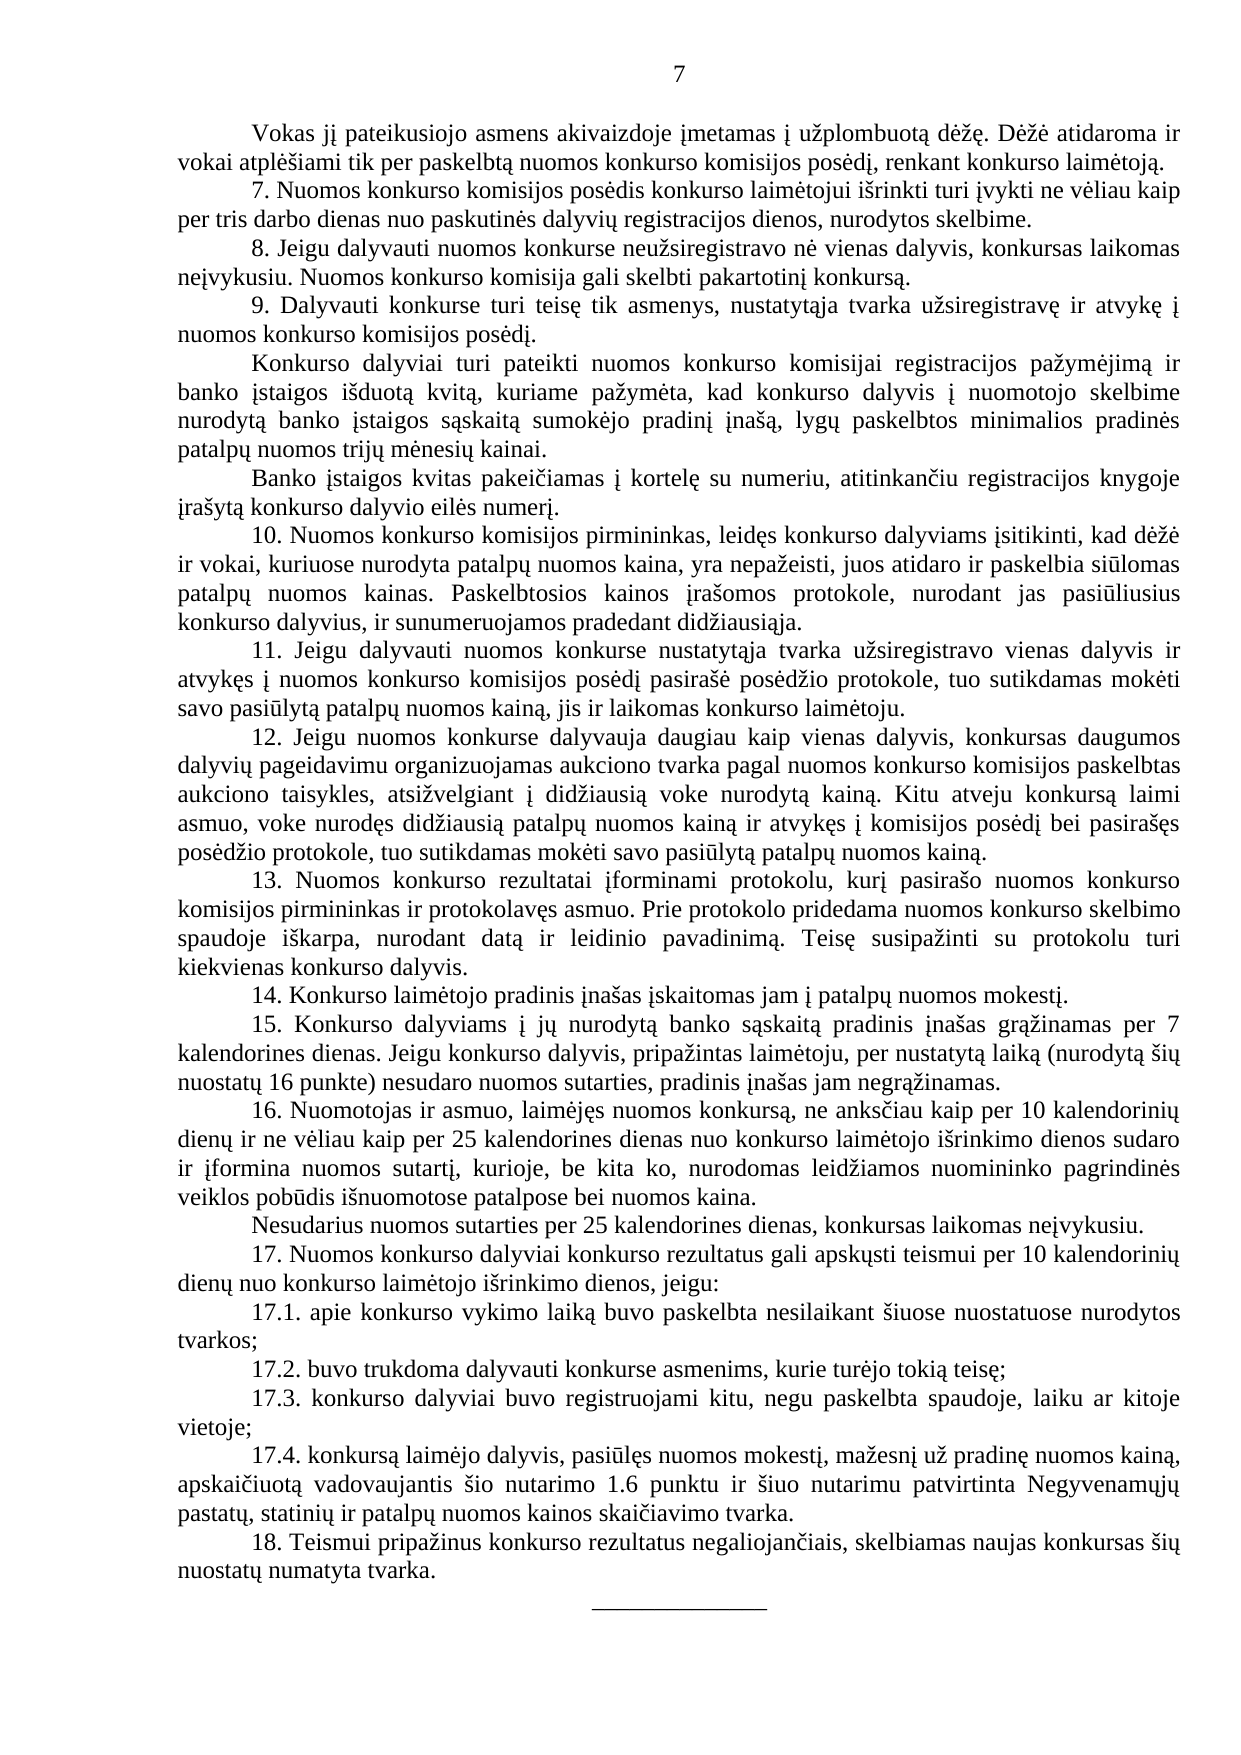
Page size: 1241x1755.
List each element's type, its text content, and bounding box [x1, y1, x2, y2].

text 8. Jeigu dalyvauti nuomos konkurse neužsiregistravo nė vienas dalyvis, konkursas laikomas neįvykusiu. Nuomos konkurso komisija gali skelbti pakartotinį konkursą. [177, 233, 1181, 291]
text 17.2. buvo trukdoma dalyvauti konkurse asmenims, kurie turėjo tokią teisę; [177, 1354, 1181, 1383]
text 7. Nuomos konkurso komisijos posėdis konkurso laimėtojui išrinkti turi įvykti ne vėliau kaip per tris darbo dienas nuo paskutinės dalyvių registracijos dienos, nurodytos skelbime. [177, 176, 1181, 233]
text Konkurso dalyviai turi pateikti nuomos konkurso komisijai registracijos pažymėjimą ir banko įstaigos išduotą kvitą, kuriame pažymėta, kad konkurso dalyvis į nuomotojo skelbime nurodytą banko įstaigos sąskaitą sumokėjo pradinį įnašą, lygų paskelbtos minimalios pradinės patalpų nuomos trijų mėnesių kainai. [177, 348, 1181, 463]
text Nesudarius nuomos sutarties per 25 kalendorines dienas, konkursas laikomas neįvykusiu. [177, 1211, 1181, 1239]
text 13. Nuomos konkurso rezultatai įforminami protokolu, kurį pasirašo nuomos konkurso komisijos pirmininkas ir protokolavęs asmuo. Prie protokolo pridedama nuomos konkurso skelbimo spaudoje iškarpa, nurodant datą ir leidinio pavadinimą. Teisę susipažinti su protokolu turi kiekvienas konkurso dalyvis. [177, 866, 1181, 981]
text 9. Dalyvauti konkurse turi teisę tik asmenys, nustatytąja tvarka užsiregistravę ir atvykę į nuomos konkurso komisijos posėdį. [177, 291, 1181, 348]
text 12. Jeigu nuomos konkurse dalyvauja daugiau kaip vienas dalyvis, konkursas daugumos dalyvių pageidavimu organizuojamas aukciono tvarka pagal nuomos konkurso komisijos paskelbtas aukciono taisykles, atsižvelgiant į didžiausią voke nurodytą kainą. Kitu atveju konkursą laimi asmuo, voke nurodęs didžiausią patalpų nuomos kainą ir atvykęs į komisijos posėdį bei pasirašęs posėdžio protokole, tuo sutikdamas mokėti savo pasiūlytą patalpų nuomos kainą. [177, 722, 1181, 866]
text 14. Konkurso laimėtojo pradinis įnašas įskaitomas jam į patalpų nuomos mokestį. [177, 981, 1181, 1009]
text 17.4. konkursą laimėjo dalyvis, pasiūlęs nuomos mokestį, mažesnį už pradinę nuomos kainą, apskaičiuotą vadovaujantis šio nutarimo 1.6 punktu ir šiuo nutarimu patvirtinta Negyvenamųjų pastatų, statinių ir patalpų nuomos kainos skaičiavimo tvarka. [177, 1441, 1181, 1527]
text 15. Konkurso dalyviams į jų nurodytą banko sąskaitą pradinis įnašas grąžinamas per 7 kalendorines dienas. Jeigu konkurso dalyvis, pripažintas laimėtoju, per nustatytą laiką (nurodytą šių nuostatų 16 punkte) nesudaro nuomos sutarties, pradinis įnašas jam negrąžinamas. [177, 1009, 1181, 1096]
text 17. Nuomos konkurso dalyviai konkurso rezultatus gali apskųsti teismui per 10 kalendorinių dienų nuo konkurso laimėtojo išrinkimo dienos, jeigu: [177, 1239, 1181, 1297]
text Banko įstaigos kvitas pakeičiamas į kortelę su numeriu, atitinkančiu registracijos knygoje įrašytą konkurso dalyvio eilės numerį. [177, 463, 1181, 521]
text Vokas jį pateikusiojo asmens akivaizdoje įmetamas į užplombuotą dėžę. Dėžė atidaroma ir vokai atplėšiami tik per paskelbtą nuomos konkurso komisijos posėdį, renkant konkurso laimėtoją. [177, 118, 1181, 176]
text ______________ [177, 1584, 1181, 1613]
text 17.1. apie konkurso vykimo laiką buvo paskelbta nesilaikant šiuose nuostatuose nurodytos tvarkos; [177, 1297, 1181, 1354]
text 10. Nuomos konkurso komisijos pirmininkas, leidęs konkurso dalyviams įsitikinti, kad dėžė ir vokai, kuriuose nurodyta patalpų nuomos kaina, yra nepažeisti, juos atidaro ir paskelbia siūlomas patalpų nuomos kainas. Paskelbtosios kainos įrašomos protokole, nurodant jas pasiūliusius konkurso dalyvius, ir sunumeruojamos pradedant didžiausiąja. [177, 521, 1181, 636]
text 18. Teismui pripažinus konkurso rezultatus negaliojančiais, skelbiamas naujas konkursas šių nuostatų numatyta tvarka. [177, 1527, 1181, 1584]
text 11. Jeigu dalyvauti nuomos konkurse nustatytąja tvarka užsiregistravo vienas dalyvis ir atvykęs į nuomos konkurso komisijos posėdį pasirašė posėdžio protokole, tuo sutikdamas mokėti savo pasiūlytą patalpų nuomos kainą, jis ir laikomas konkurso laimėtoju. [177, 636, 1181, 722]
text 16. Nuomotojas ir asmuo, laimėjęs nuomos konkursą, ne anksčiau kaip per 10 kalendorinių dienų ir ne vėliau kaip per 25 kalendorines dienas nuo konkurso laimėtojo išrinkimo dienos sudaro ir įformina nuomos sutartį, kurioje, be kita ko, nurodomas leidžiamos nuomininko pagrindinės veiklos pobūdis išnuomotose patalpose bei nuomos kaina. [177, 1096, 1181, 1211]
text 17.3. konkurso dalyviai buvo registruojami kitu, negu paskelbta spaudoje, laiku ar kitoje vietoje; [177, 1383, 1181, 1441]
